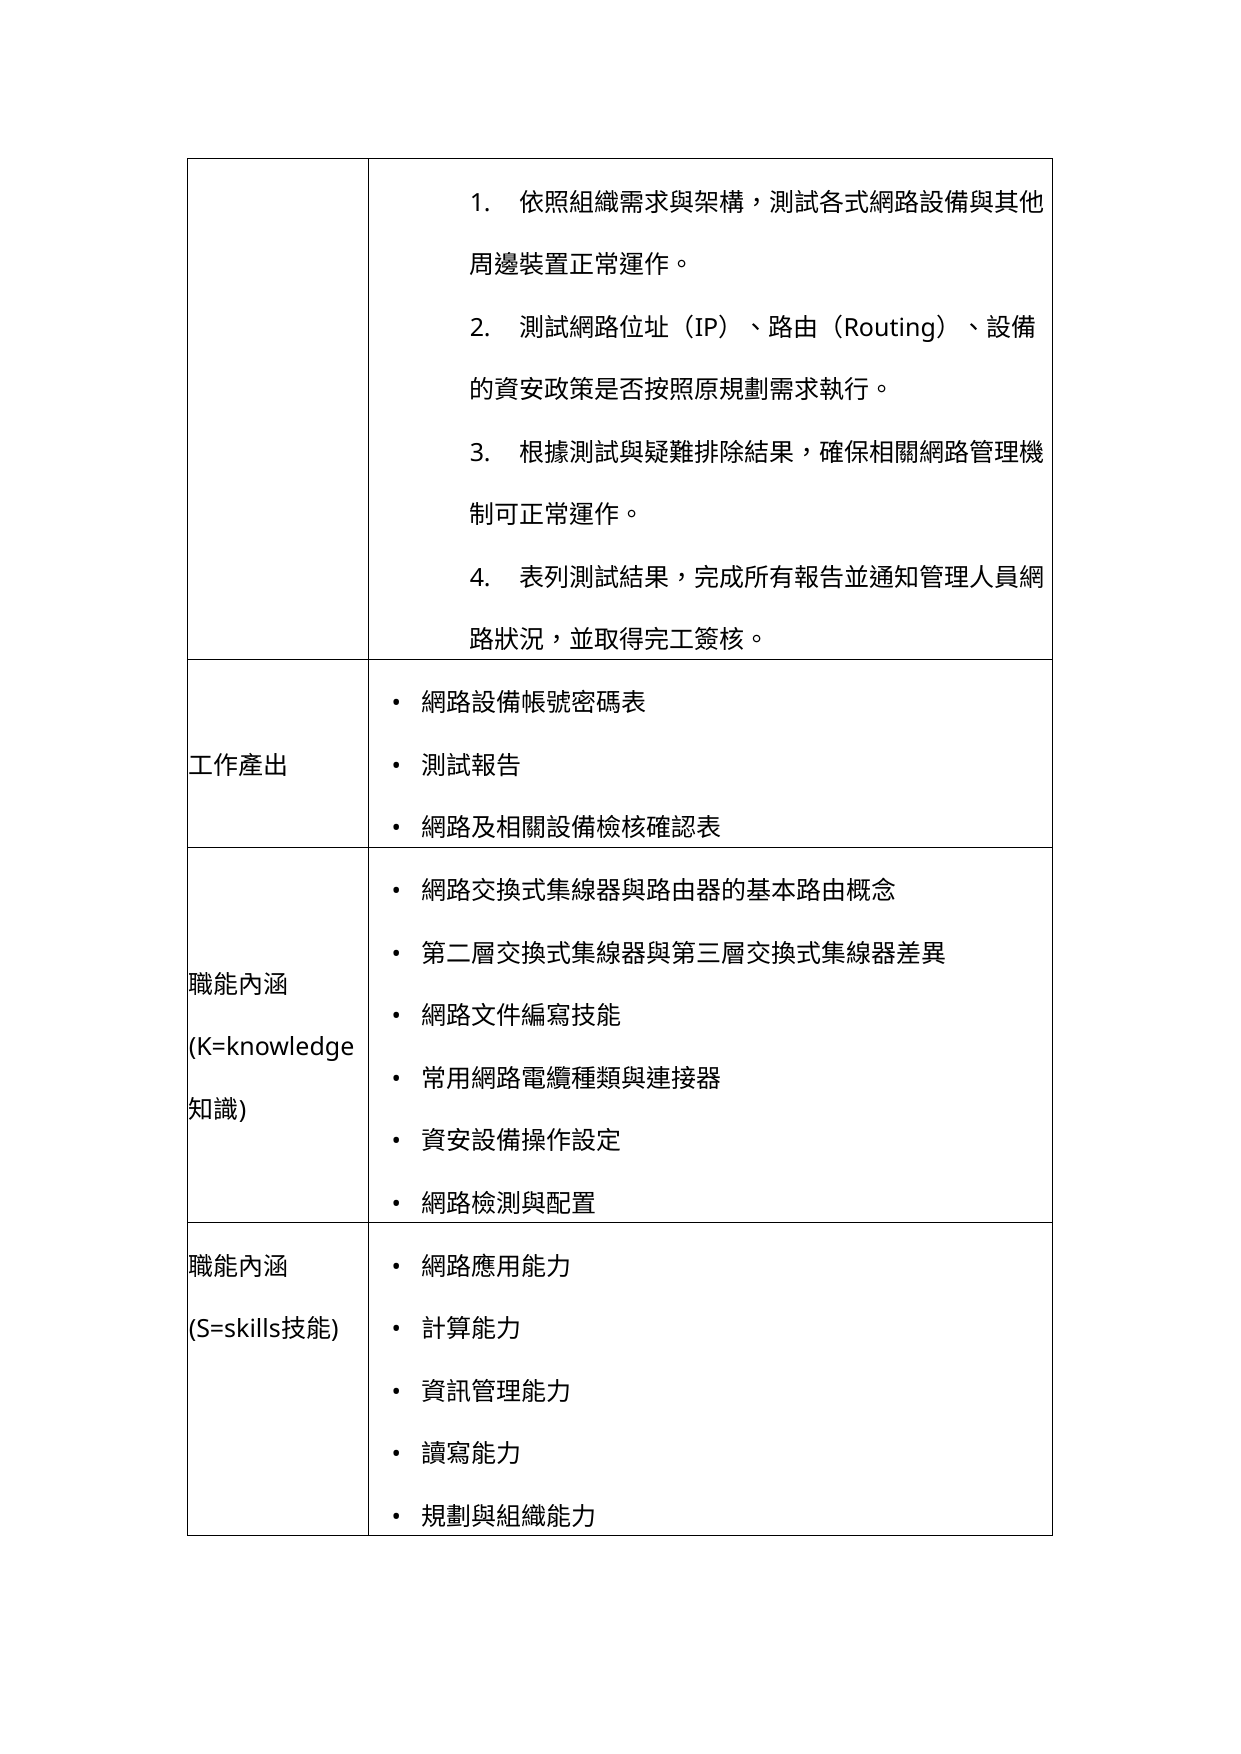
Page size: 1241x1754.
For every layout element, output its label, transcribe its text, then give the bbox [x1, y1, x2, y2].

table_cell 職能內涵 (K=knowledge知識) [188, 848, 368, 1222]
table_cell [188, 159, 368, 659]
table_cell 網路交換式集線器與路由器的基本路由概念 第二層交換式集線器與第三層交換式集線器差異 網路文件編寫技能 常用網路電纜種類與連接器 資安設備操作設定 網路檢測與配置 [369, 848, 1052, 1222]
table_cell 準備安裝網路設備 通知機房／網路管理人員，並配合組織管理需求，依照組織程序，安排前往現場準備安裝作業。 清點及檢視即將安裝設備及其相關配件。 取得操作說明、手冊及相關配置設定檔文件。 依照相關規格，挑選適當的網路設備作業系統版本。 安裝與配置網路設備 依照製造商規格，組裝、安裝上架並連接電源及相關網路設備與周邊裝置。 將相關網路設備更新至安全的作業系統版本，並將規劃好的相關配置檔寫入設備。 在各網路設備上安裝或配置網路管理協定（如SNMP），並驗證網路管理埠連線配置正確。 在指定作為網路管理者主控制台的電腦上，安裝與配置網路管理控制台軟體，以便從各式網路設備上蒐集網路流量等資料。 測試與調整網路設備配置 依照組織需求與架構，測試各式網路設備與其他周邊裝置正常運作。 測試網路位址（IP）、路由（Routing）、設備的資安政策是否按照原規劃需求執行。 根據測試與疑難排除結果，確保相關網路管理機制可正常運作。 表列測試結果，完成所有報告並通知管理人員網路狀況，並取得完工簽核。 [369, 159, 1052, 659]
table_cell 網路應用能力 計算能力 資訊管理能力 讀寫能力 規劃與組織能力 故障維修能力 測試能力 [369, 1223, 1052, 1535]
table_cell 職能內涵 (S=skills技能) [188, 1223, 368, 1535]
table_cell 工作產出 [188, 660, 368, 847]
table_cell 網路設備帳號密碼表 測試報告 網路及相關設備檢核確認表 [369, 660, 1052, 847]
